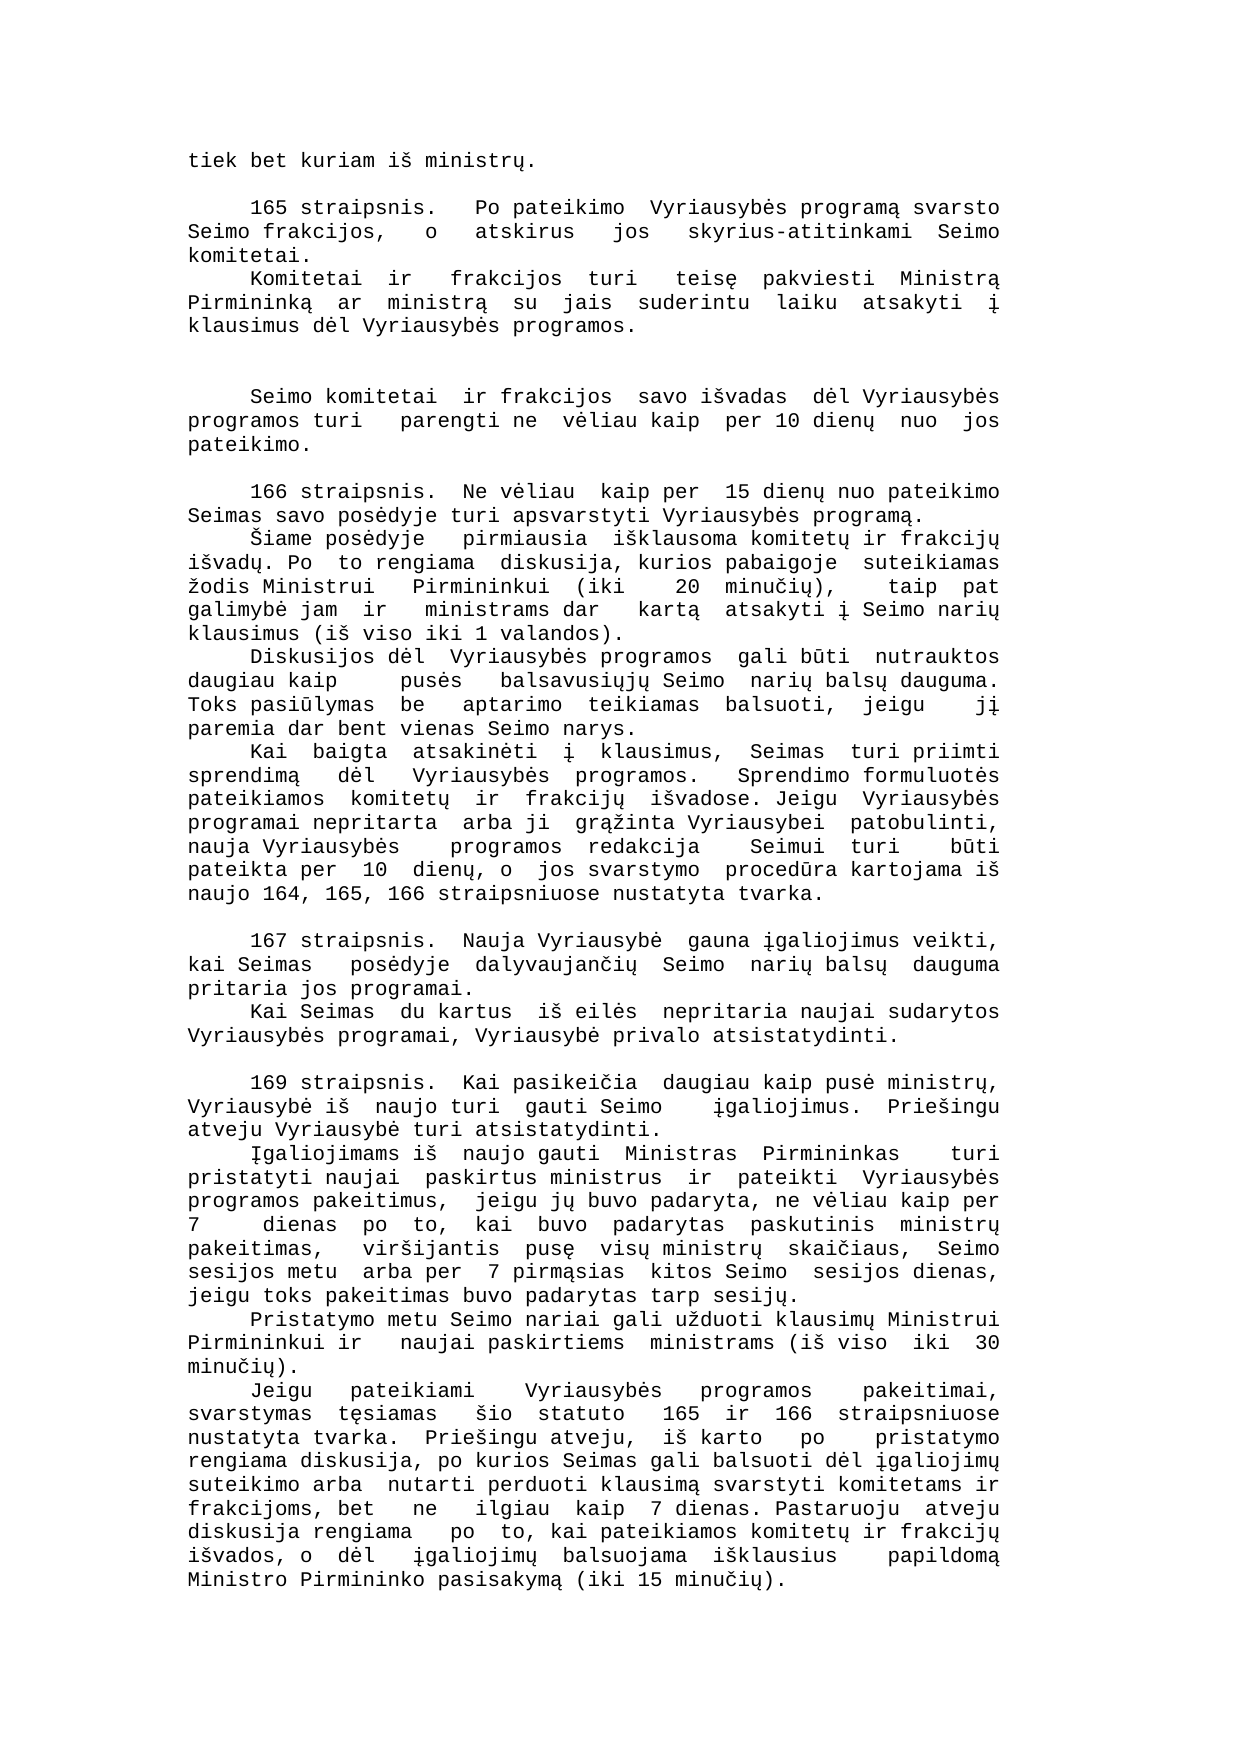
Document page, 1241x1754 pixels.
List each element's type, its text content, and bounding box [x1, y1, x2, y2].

text suteikimo arba nutarti perduoti klausimą svarstyti komitetams ir [187, 1474, 1053, 1498]
text Diskusijos dėl Vyriausybės programos gali būti nutrauktos [187, 647, 1053, 670]
text žodis Ministrui Pirmininkui (iki 20 minučių), taip pat [187, 576, 1053, 599]
text 169 straipsnis. Kai pasikeičia daugiau kaip pusė ministrų, [187, 1072, 1053, 1096]
text nauja Vyriausybės programos redakcija Seimui turi būti [187, 836, 1053, 859]
text daugiau kaip pusės balsavusiųjų Seimo narių balsų dauguma. [187, 670, 1053, 694]
text 165 straipsnis. Po pateikimo Vyriausybės programą svarsto [187, 197, 1053, 221]
text pateikiamos komitetų ir frakcijų išvadose. Jeigu Vyriausybės [187, 788, 1053, 812]
text kai Seimas posėdyje dalyvaujančių Seimo narių balsų dauguma [187, 954, 1053, 978]
text sprendimą dėl Vyriausybės programos. Sprendimo formuluotės [187, 765, 1053, 788]
text pateikimo. [187, 434, 1053, 457]
text frakcijoms, bet ne ilgiau kaip 7 dienas. Pastaruoju atveju [187, 1498, 1053, 1521]
text pritaria jos programai. [187, 978, 1053, 1001]
text programos turi parengti ne vėliau kaip per 10 dienų nuo jos [187, 410, 1053, 434]
text svarstymas tęsiamas šio statuto 165 ir 166 straipsniuose [187, 1403, 1053, 1427]
text 167 straipsnis. Nauja Vyriausybė gauna įgaliojimus veikti, [187, 930, 1053, 954]
text komitetai. [187, 244, 1053, 268]
text Pristatymo metu Seimo nariai gali užduoti klausimų Ministrui [187, 1309, 1053, 1332]
text jeigu toks pakeitimas buvo padarytas tarp sesijų. [187, 1285, 1053, 1309]
text Šiame posėdyje pirmiausia išklausoma komitetų ir frakcijų [187, 528, 1053, 552]
text Kai Seimas du kartus iš eilės nepritaria naujai sudarytos [187, 1001, 1053, 1025]
text Ministro Pirmininko pasisakymą (iki 15 minučių). [187, 1569, 1053, 1592]
text 166 straipsnis. Ne vėliau kaip per 15 dienų nuo pateikimo [187, 481, 1053, 505]
text galimybė jam ir ministrams dar kartą atsakyti į Seimo narių [187, 599, 1053, 623]
text diskusija rengiama po to, kai pateikiamos komitetų ir frakcijų [187, 1521, 1053, 1545]
text Seimo frakcijos, o atskirus jos skyrius-atitinkami Seimo [187, 221, 1053, 244]
text programos pakeitimus, jeigu jų buvo padaryta, ne vėliau kaip per [187, 1190, 1053, 1214]
text pakeitimas, viršijantis pusę visų ministrų skaičiaus, Seimo [187, 1238, 1053, 1261]
text Vyriausybės programai, Vyriausybė privalo atsistatydinti. [187, 1025, 1053, 1048]
text atveju Vyriausybė turi atsistatydinti. [187, 1119, 1053, 1143]
text Seimo komitetai ir frakcijos savo išvadas dėl Vyriausybės [187, 386, 1053, 410]
text Pirmininkui ir naujai paskirtiems ministrams (iš viso iki 30 [187, 1332, 1053, 1356]
text klausimus dėl Vyriausybės programos. [187, 316, 1053, 339]
text Kai baigta atsakinėti į klausimus, Seimas turi priimti [187, 741, 1053, 765]
text pateikta per 10 dienų, o jos svarstymo procedūra kartojama iš [187, 859, 1053, 883]
text Jeigu pateikiami Vyriausybės programos pakeitimai, [187, 1379, 1053, 1403]
text Vyriausybė iš naujo turi gauti Seimo įgaliojimus. Priešingu [187, 1096, 1053, 1119]
text pristatyti naujai paskirtus ministrus ir pateikti Vyriausybės [187, 1167, 1053, 1190]
text tiek bet kuriam iš ministrų. [187, 150, 1053, 174]
text klausimus (iš viso iki 1 valandos). [187, 623, 1053, 647]
text išvados, o dėl įgaliojimų balsuojama išklausius papildomą [187, 1545, 1053, 1569]
text Toks pasiūlymas be aptarimo teikiamas balsuoti, jeigu jį [187, 694, 1053, 717]
text Komitetai ir frakcijos turi teisę pakviesti Ministrą [187, 268, 1053, 292]
text 7 dienas po to, kai buvo padarytas paskutinis ministrų [187, 1214, 1053, 1238]
text minučių). [187, 1356, 1053, 1379]
text Seimas savo posėdyje turi apsvarstyti Vyriausybės programą. [187, 505, 1053, 528]
text Įgaliojimams iš naujo gauti Ministras Pirmininkas turi [187, 1143, 1053, 1167]
text rengiama diskusija, po kurios Seimas gali balsuoti dėl įgaliojimų [187, 1451, 1053, 1474]
text naujo 164, 165, 166 straipsniuose nustatyta tvarka. [187, 883, 1053, 907]
text programai nepritarta arba ji grąžinta Vyriausybei patobulinti, [187, 812, 1053, 836]
text išvadų. Po to rengiama diskusija, kurios pabaigoje suteikiamas [187, 552, 1053, 576]
text nustatyta tvarka. Priešingu atveju, iš karto po pristatymo [187, 1427, 1053, 1451]
text paremia dar bent vienas Seimo narys. [187, 717, 1053, 741]
text Pirmininką ar ministrą su jais suderintu laiku atsakyti į [187, 292, 1053, 316]
text sesijos metu arba per 7 pirmąsias kitos Seimo sesijos dienas, [187, 1261, 1053, 1285]
